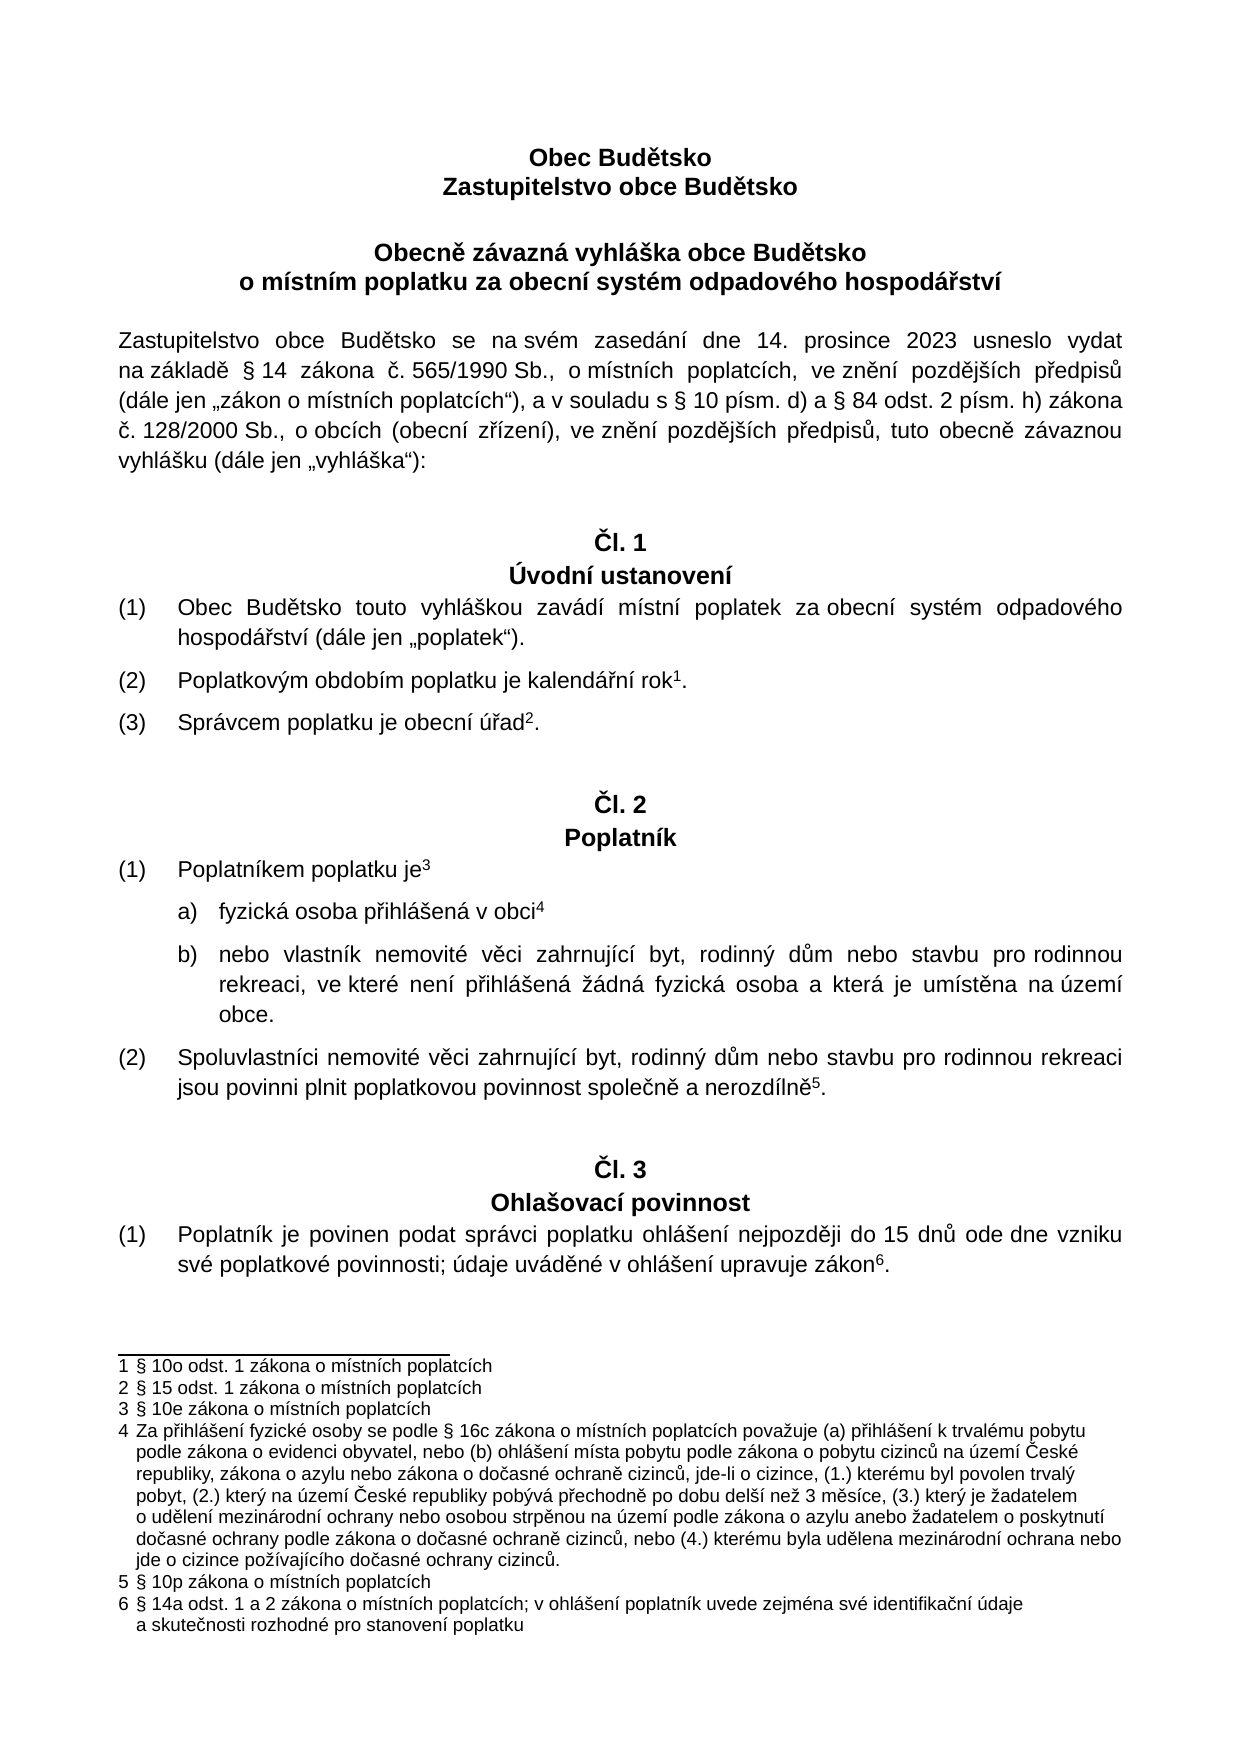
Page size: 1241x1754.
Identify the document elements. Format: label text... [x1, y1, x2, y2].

list Spoluvlastníci nemovité věci zahrnující byt, rodinný dům nebo stavbu pro rodinnou rekreaci jsou povinni plnit poplatkovou povinnost společně a nerozdílně. [118, 1044, 1122, 1101]
text Zastupitelstvo obce Budětsko se na svém zasedání dne 14. prosince 2023 usneslo vydat na základě § 14 zákona č. 565/1990 Sb., o místních poplatcích, ve znění pozdějších předpisů (dále jen „zákon o místních poplatcích“), a v souladu s § 10 písm. d) a § 84 odst. 2 písm. h) zákona č. 128/2000 Sb., o obcích (obecní zřízení), ve znění pozdějších předpisů, tuto obecně závaznou vyhlášku (dále jen „vyhláška“): [118, 327, 1122, 474]
list nebo vlastník nemovité věci zahrnující byt, rodinný dům nebo stavbu pro rodinnou rekreaci, ve které není přihlášená žádná fyzická osoba a která je umístěna na území obce. [177, 941, 1122, 1028]
list § 14a odst. 1 a 2 zákona o místních poplatcích; v ohlášení poplatník uvede zejména své identifikační údaje a skutečnosti rozhodné pro stanovení poplatku [118, 1592, 1122, 1635]
subtitle Čl. 1 Úvodní ustanovení [118, 528, 1122, 589]
list fyzická osoba přihlášená v obci [177, 898, 1122, 925]
list § 15 odst. 1 zákona o místních poplatcích [118, 1377, 1122, 1398]
list Správcem poplatku je obecní úřad. [118, 709, 1122, 736]
subtitle Obecně závazná vyhláška obce Budětsko o místním poplatku za obecní systém odpadového hospodářství [118, 238, 1122, 295]
list § 10o odst. 1 zákona o místních poplatcích [118, 1355, 1122, 1377]
list Obec Budětsko touto vyhláškou zavádí místní poplatek za obecní systém odpadového hospodářství (dále jen „poplatek“). [118, 594, 1122, 650]
list Poplatníkem poplatku je [118, 856, 1122, 882]
text Obec Budětsko Zastupitelstvo obce Budětsko [118, 143, 1122, 201]
list Poplatkovým obdobím poplatku je kalendářní rok. [118, 667, 1122, 693]
list Za přihlášení fyzické osoby se podle § 16c zákona o místních poplatcích považuje (a) přihlášení k trvalému pobytu podle zákona o evidenci obyvatel, nebo (b) ohlášení místa pobytu podle zákona o pobytu cizinců na území České republiky, zákona o azylu nebo zákona o dočasné ochraně cizinců, jde-li o cizince, (1.) kterému byl povolen trvalý pobyt, (2.) který na území České republiky pobývá přechodně po dobu delší než 3 měsíce, (3.) který je žadatelem o udělení mezinárodní ochrany nebo osobou strpěnou na území podle zákona o azylu anebo žadatelem o poskytnutí dočasné ochrany podle zákona o dočasné ochraně cizinců, nebo (4.) kterému byla udělena mezinárodní ochrana nebo jde o cizince požívajícího dočasné ochrany cizinců. [118, 1420, 1122, 1571]
list § 10p zákona o místních poplatcích [118, 1571, 1122, 1592]
list § 10e zákona o místních poplatcích [118, 1398, 1122, 1420]
subtitle Čl. 2 Poplatník [118, 789, 1122, 851]
subtitle Čl. 3 Ohlašovací povinnost [118, 1154, 1122, 1216]
list Poplatník je povinen podat správci poplatku ohlášení nejpozději do 15 dnů ode dne vzniku své poplatkové povinnosti; údaje uváděné v ohlášení upravuje zákon. [118, 1221, 1122, 1277]
